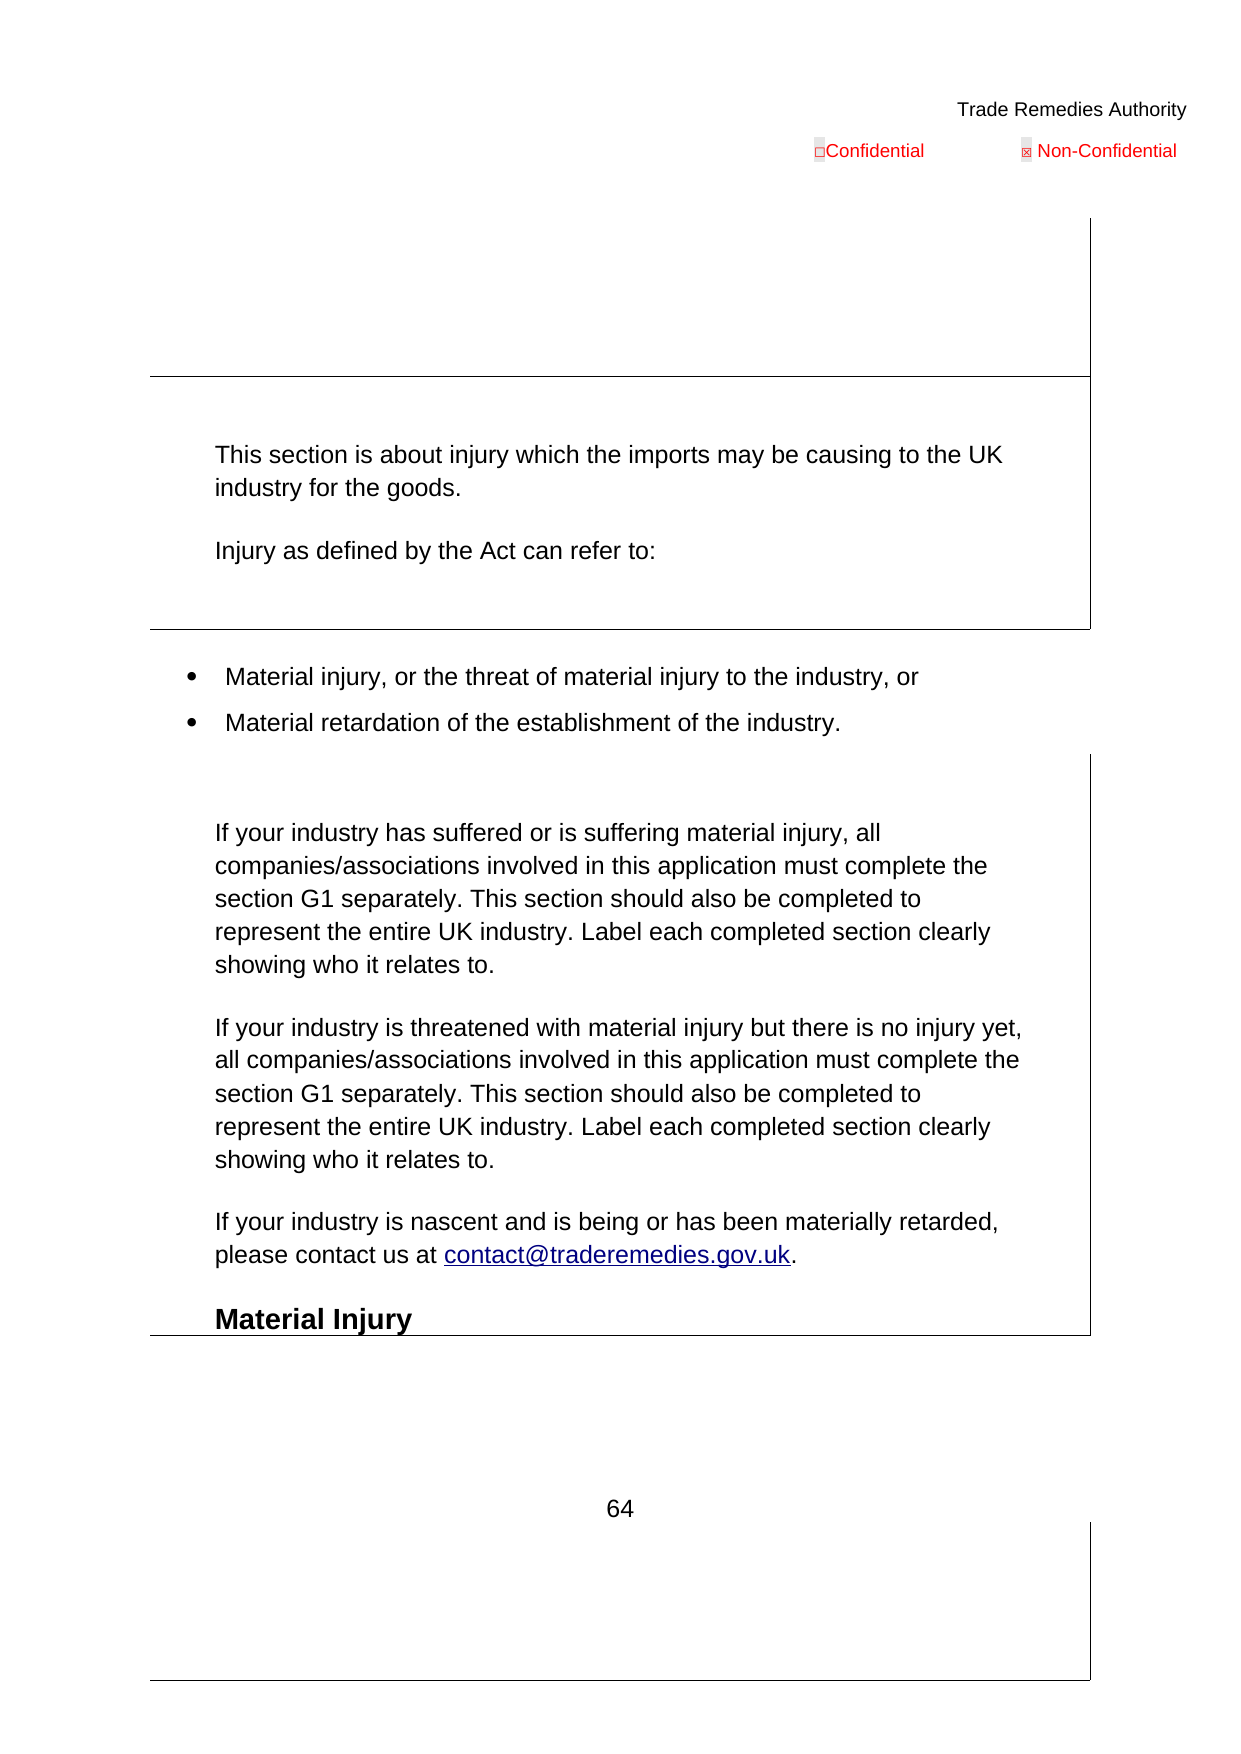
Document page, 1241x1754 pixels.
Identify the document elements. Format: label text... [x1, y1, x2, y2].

subtitle Material Injury [150, 1237, 1090, 1335]
text If your industry is threatened with material injury but there is no injury yet, all companies/associations involved in this application must complete the section G1 separately. This section should also be completed to represent the entire UK industry. Label each completed section clearly showing who it relates to. [150, 948, 1090, 1142]
text If your industry is nascent and is being or has been materially retarded, please contact us at contact@traderemedies.gov.uk. [150, 1142, 1090, 1237]
text Injury as defined by the Act can refer to: [150, 471, 1090, 629]
list Material retardation of the establishment of the industry. [187, 708, 1090, 737]
text If your industry has suffered or is suffering material injury, all companies/associations involved in this application must complete the section G1 separately. This section should also be completed to represent the entire UK industry. Label each completed section clearly showing who it relates to. [150, 754, 1090, 948]
list Material injury, or the threat of material injury to the industry, or [187, 662, 1090, 691]
text This section is about injury which the imports may be causing to the UK industry for the goods. [150, 376, 1090, 471]
